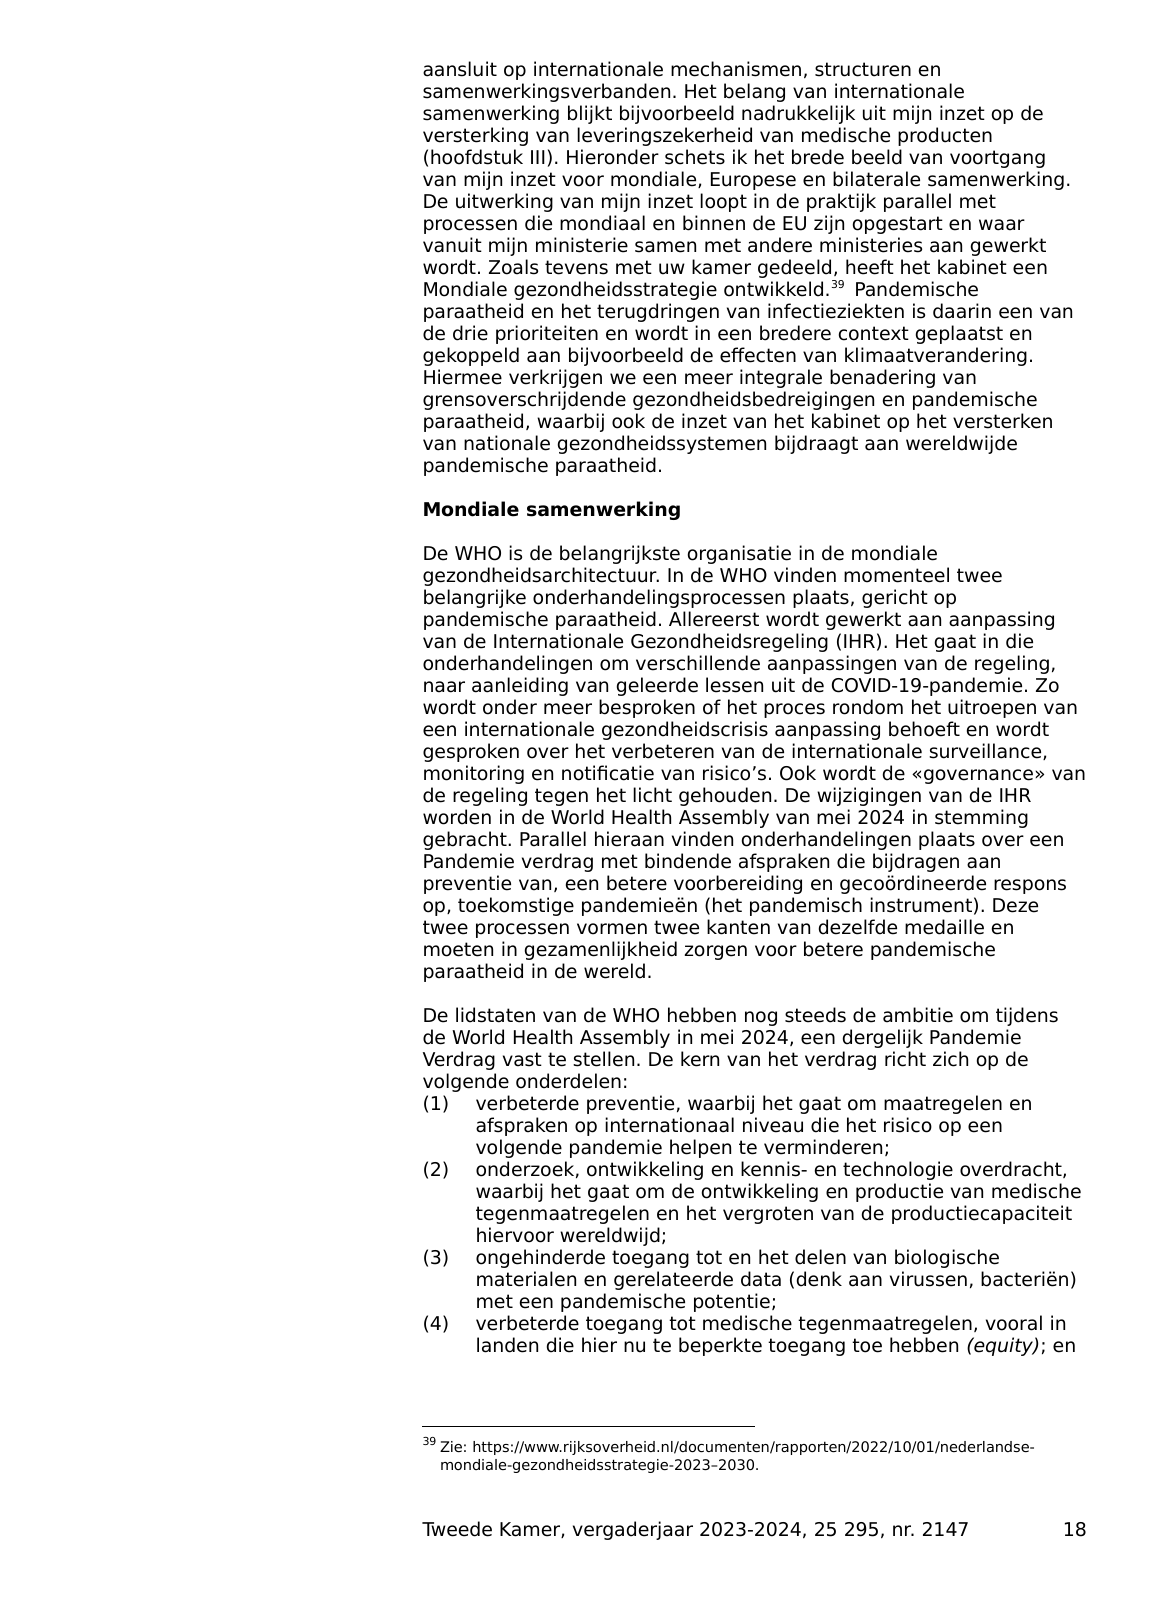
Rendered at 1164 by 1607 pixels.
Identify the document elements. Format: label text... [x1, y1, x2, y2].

text (4) verbeterde toegang tot medische tegenmaatregelen, vooral in landen die hier nu te beperkte toegang toe hebben (equity); en [422, 1312, 1087, 1356]
text (2) onderzoek, ontwikkeling en kennis- en technologie overdracht, waarbij het gaat om de ontwikkeling en productie van medische tegenmaatregelen en het vergroten van de productiecapaciteit hiervoor wereldwijd; [422, 1159, 1087, 1247]
text Zie: https://www.rijksoverheid.nl/documenten/rapporten/2022/10/01/nederlandse-mondiale-gezondheidsstrategie-2023–2030. [422, 1435, 1087, 1474]
text aansluit op internationale mechanismen, structuren en samenwerkingsverbanden. Het belang van internationale samenwerking blijkt bijvoorbeeld nadrukkelijk uit mijn inzet op de versterking van leveringszekerheid van medische producten (hoofdstuk III). Hieronder schets ik het brede beeld van voortgang van mijn inzet voor mondiale, Europese en bilaterale samenwerking. De uitwerking van mijn inzet loopt in de praktijk parallel met processen die mondiaal en binnen de EU zijn opgestart en waar vanuit mijn ministerie samen met andere ministeries aan gewerkt wordt. Zoals tevens met uw kamer gedeeld, heeft het kabinet een Mondiale gezondheidsstrategie ontwikkeld. Pandemische paraatheid en het terugdringen van infectieziekten is daarin een van de drie prioriteiten en wordt in een bredere context geplaatst en gekoppeld aan bijvoorbeeld de effecten van klimaatverandering. Hiermee verkrijgen we een meer integrale benadering van grensoverschrijdende gezondheidsbedreigingen en pandemische paraatheid, waarbij ook de inzet van het kabinet op het versterken van nationale gezondheidssystemen bijdraagt aan wereldwijde pandemische paraatheid. [422, 59, 1087, 477]
text (1) verbeterde preventie, waarbij het gaat om maatregelen en afspraken op internationaal niveau die het risico op een volgende pandemie helpen te verminderen; [422, 1093, 1087, 1159]
text De lidstaten van de WHO hebben nog steeds de ambitie om tijdens de World Health Assembly in mei 2024, een dergelijk Pandemie Verdrag vast te stellen. De kern van het verdrag richt zich op de volgende onderdelen: [422, 1005, 1087, 1093]
text (3) ongehinderde toegang tot en het delen van biologische materialen en gerelateerde data (denk aan virussen, bacteriën) met een pandemische potentie; [422, 1247, 1087, 1312]
subtitle Mondiale samenwerking [422, 499, 1087, 521]
text De WHO is de belangrijkste organisatie in de mondiale gezondheidsarchitectuur. In de WHO vinden momenteel twee belangrijke onderhandelingsprocessen plaats, gericht op pandemische paraatheid. Allereerst wordt gewerkt aan aanpassing van de Internationale Gezondheidsregeling (IHR). Het gaat in die onderhandelingen om verschillende aanpassingen van de regeling, naar aanleiding van geleerde lessen uit de COVID-19-pandemie. Zo wordt onder meer besproken of het proces rondom het uitroepen van een internationale gezondheidscrisis aanpassing behoeft en wordt gesproken over het verbeteren van de internationale surveillance, monitoring en notificatie van risico’s. Ook wordt de «governance» van de regeling tegen het licht gehouden. De wijzigingen van de IHR worden in de World Health Assembly van mei 2024 in stemming gebracht. Parallel hieraan vinden onderhandelingen plaats over een Pandemie verdrag met bindende afspraken die bijdragen aan preventie van, een betere voorbereiding en gecoördineerde respons op, toekomstige pandemieën (het pandemisch instrument). Deze twee processen vormen twee kanten van dezelfde medaille en moeten in gezamenlijkheid zorgen voor betere pandemische paraatheid in de wereld. [422, 543, 1087, 983]
